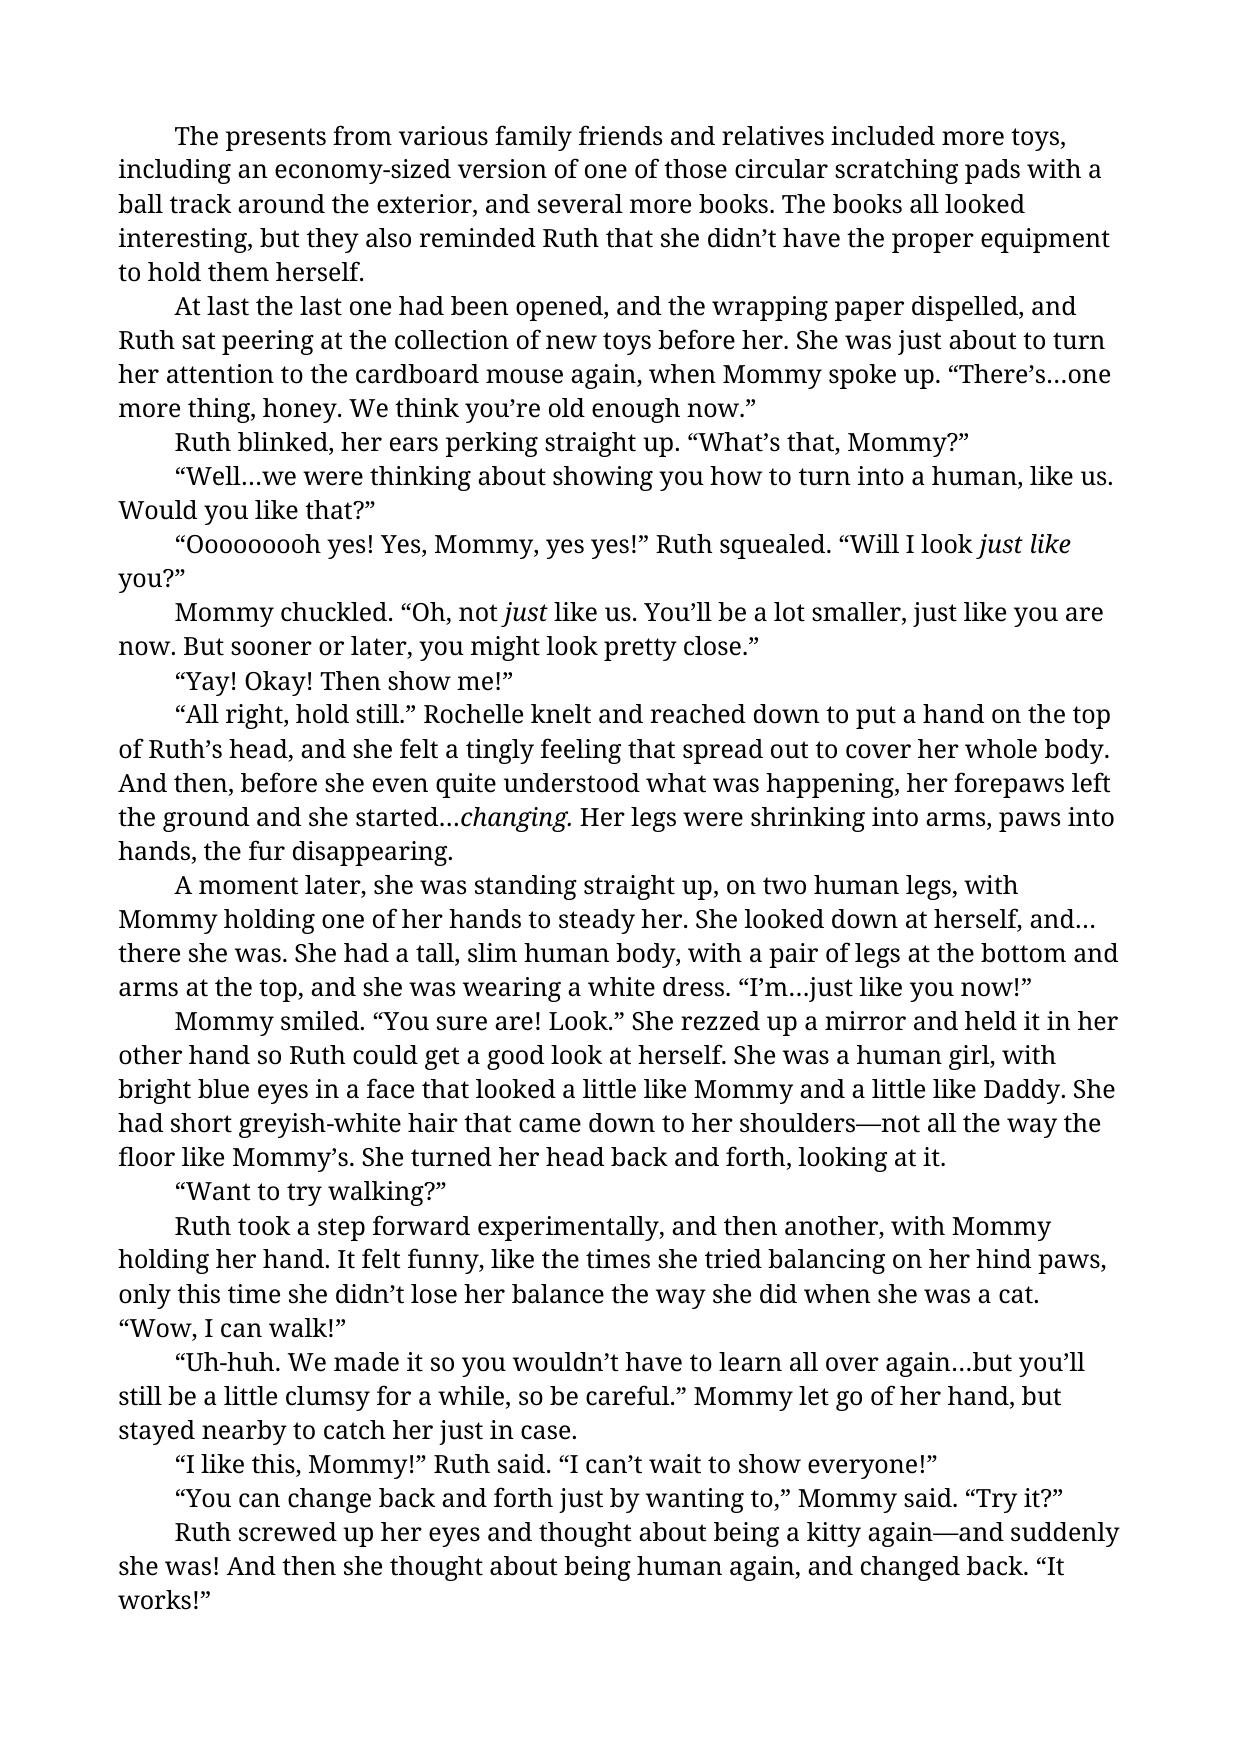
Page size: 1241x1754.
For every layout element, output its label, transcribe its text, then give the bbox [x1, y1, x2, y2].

text Ruth screwed up her eyes and thought about being a kitty again—and suddenly she was! And then she thought about being human again, and changed back. “It works!” [118, 1515, 1122, 1617]
text “Uh-huh. We made it so you wouldn’t have to learn all over again…but you’ll still be a little clumsy for a while, so be careful.” Mommy let go of her hand, but stayed nearby to catch her just in case. [118, 1344, 1122, 1447]
text The presents from various family friends and relatives included more toys, including an economy-sized version of one of those circular scratching pads with a ball track around the exterior, and several more books. The books all looked interesting, but they also reminded Ruth that she didn’t have the proper equipment to hold them herself. [118, 118, 1122, 288]
text “All right, hold still.” Rochelle knelt and reached down to put a hand on the top of Ruth’s head, and she felt a tingly feeling that spread out to cover her whole body. And then, before she even quite understood what was happening, her forepaws left the ground and she started…changing. Her legs were shrinking into arms, paws into hands, the fur disappearing. [118, 697, 1122, 867]
text At last the last one had been opened, and the wrapping paper dispelled, and Ruth sat peering at the collection of new toys before her. She was just about to turn her attention to the cardboard mouse again, when Mommy spoke up. “There’s…one more thing, honey. We think you’re old enough now.” [118, 288, 1122, 425]
text Ruth blinked, her ears perking straight up. “What’s that, Mommy?” [118, 425, 1122, 459]
text Mommy chuckled. “Oh, not just like us. You’ll be a lot smaller, just like you are now. But sooner or later, you might look pretty close.” [118, 595, 1122, 663]
text “I like this, Mommy!” Ruth said. “I can’t wait to show everyone!” [118, 1447, 1122, 1481]
text “Well…we were thinking about showing you how to turn into a human, like us. Would you like that?” [118, 459, 1122, 527]
text “Want to try walking?” [118, 1174, 1122, 1208]
text A moment later, she was standing straight up, on two human legs, with Mommy holding one of her hands to steady her. She looked down at herself, and…there she was. She had a tall, slim human body, with a pair of legs at the bottom and arms at the top, and she was wearing a white dress. “I’m…just like you now!” [118, 867, 1122, 1004]
text “Ooooooooh yes! Yes, Mommy, yes yes!” Ruth squealed. “Will I look just like you?” [118, 527, 1122, 595]
text Ruth took a step forward experimentally, and then another, with Mommy holding her hand. It felt funny, like the times she tried balancing on her hind paws, only this time she didn’t lose her balance the way she did when she was a cat. “Wow, I can walk!” [118, 1208, 1122, 1344]
text Mommy smiled. “You sure are! Look.” She rezzed up a mirror and held it in her other hand so Ruth could get a good look at herself. She was a human girl, with bright blue eyes in a face that looked a little like Mommy and a little like Daddy. She had short greyish-white hair that came down to her shoulders—not all the way the floor like Mommy’s. She turned her head back and forth, looking at it. [118, 1004, 1122, 1174]
text “Yay! Okay! Then show me!” [118, 663, 1122, 697]
text “You can change back and forth just by wanting to,” Mommy said. “Try it?” [118, 1481, 1122, 1515]
